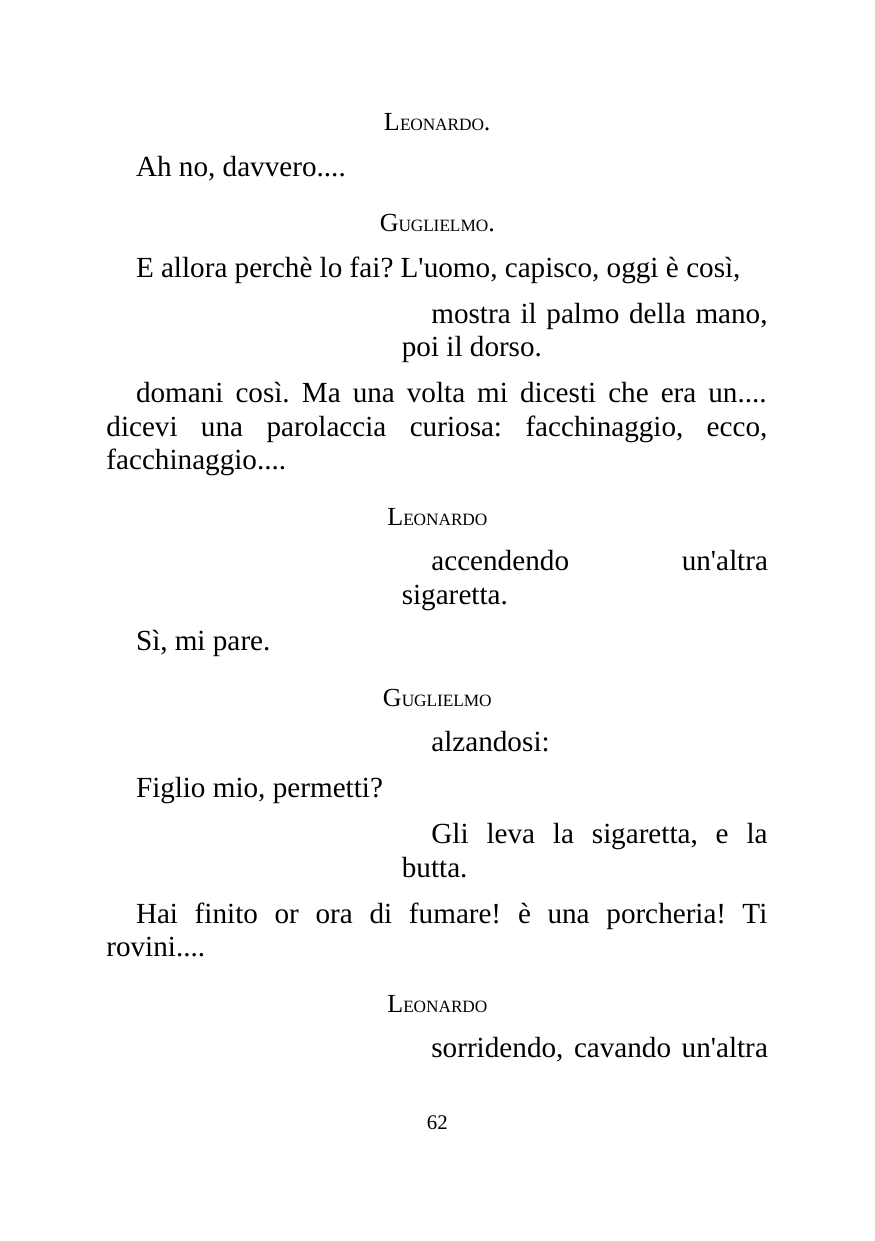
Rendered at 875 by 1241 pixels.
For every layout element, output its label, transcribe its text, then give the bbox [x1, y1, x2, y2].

text Guglielmo. [106, 207, 768, 237]
text Gli leva la sigaretta, e la butta. [402, 816, 768, 883]
text accendendo un'altra sigaretta. [402, 543, 768, 611]
text Leonardo. [106, 106, 768, 136]
text Ah no, davvero.... [106, 149, 768, 182]
text E allora perchè lo fai? L'uomo, capisco, oggi è così, [106, 250, 768, 283]
text Figlio mio, permetti? [106, 770, 768, 804]
text Leonardo [106, 988, 768, 1018]
text mostra il palmo della mano, poi il dorso. [402, 296, 768, 363]
text Guglielmo [106, 682, 768, 712]
text sorridendo, cavando un'altra [402, 1030, 768, 1064]
text Sì, mi pare. [106, 623, 768, 657]
text Hai finito or ora di fumare! è una porcheria! Ti rovini.... [106, 896, 768, 963]
text domani così. Ma una volta mi dicesti che era un.... dicevi una parolaccia curiosa: facchinaggio, ecco, facchinaggio.... [106, 375, 768, 476]
text alzandosi: [402, 724, 768, 758]
text Leonardo [106, 501, 768, 531]
